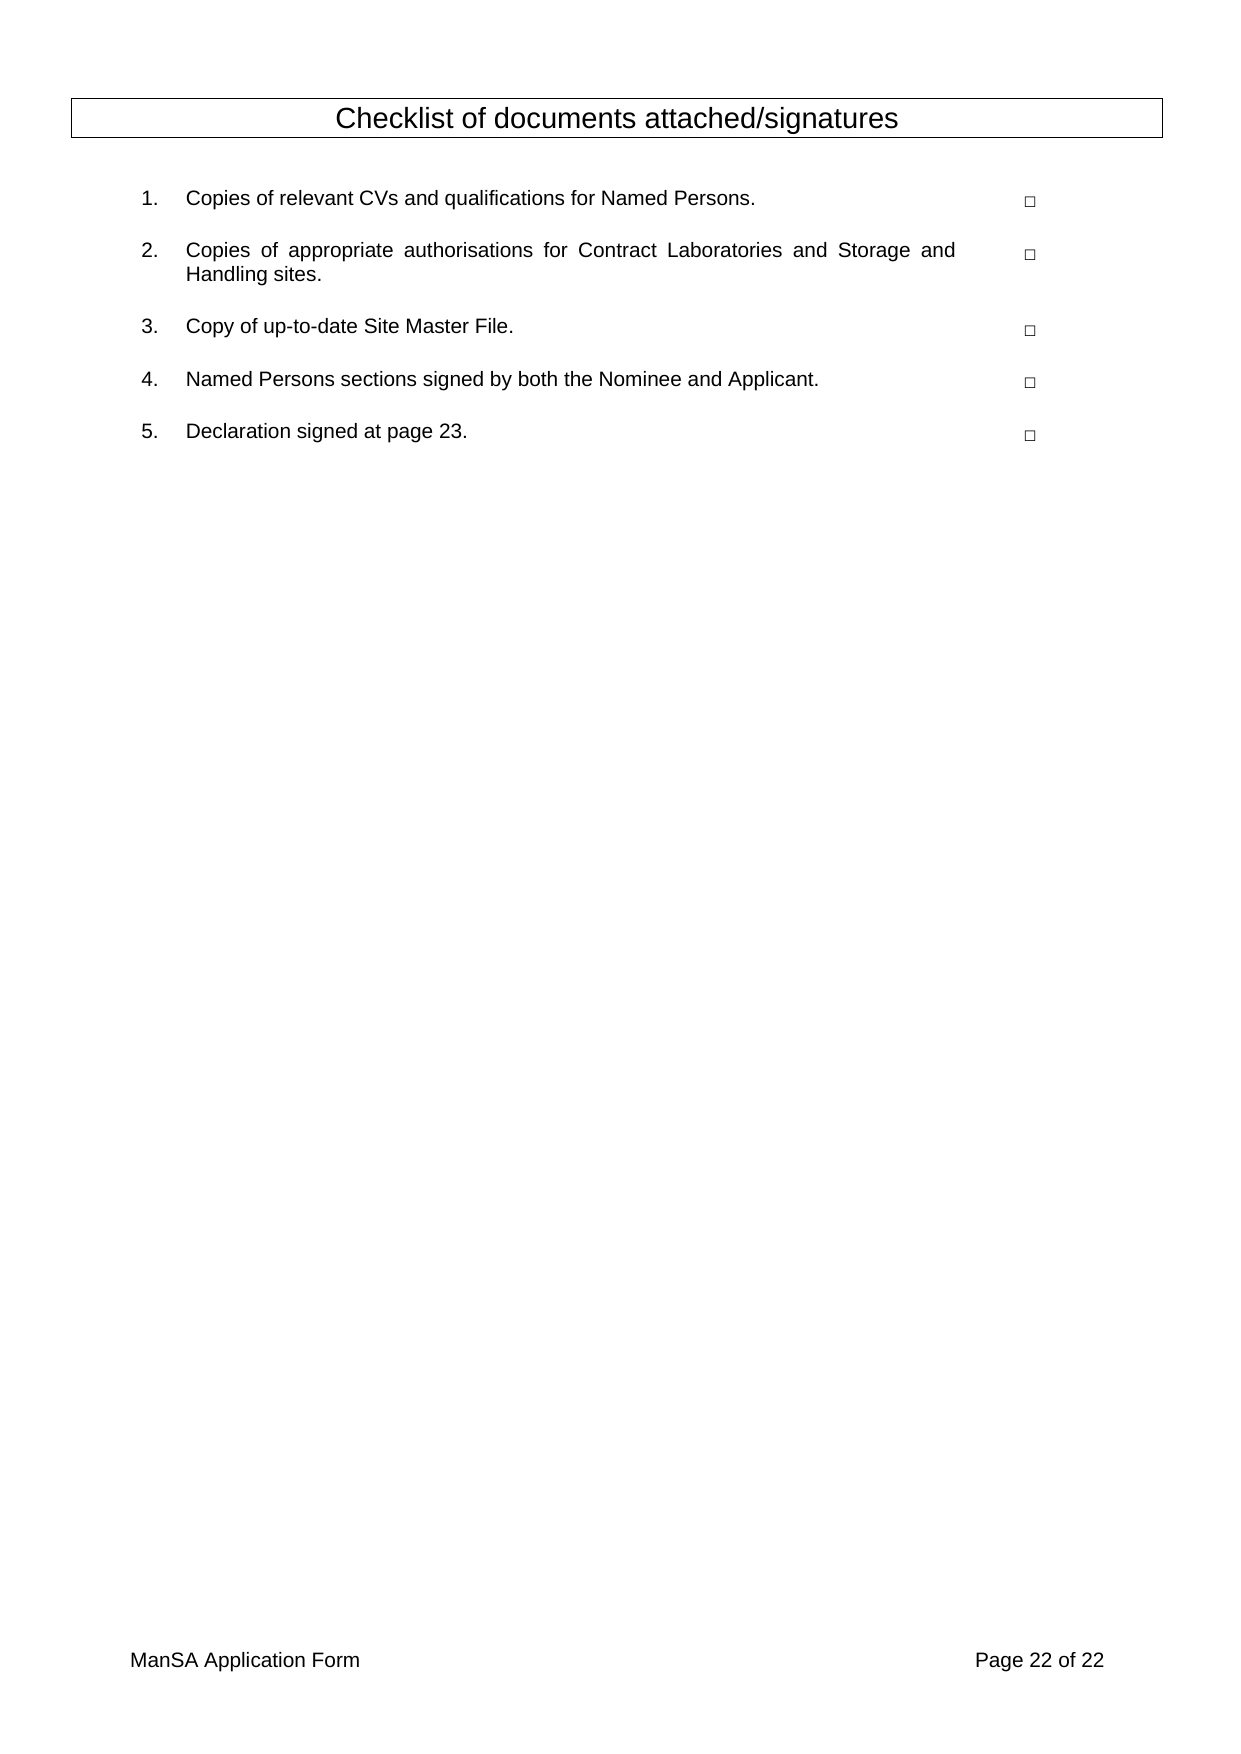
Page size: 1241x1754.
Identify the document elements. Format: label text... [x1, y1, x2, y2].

table_cell [968, 290, 1012, 314]
table_cell Named Persons sections signed by both the Nominee and Applicant. [130, 367, 968, 395]
table_cell [968, 367, 1012, 395]
table_header ☐ [1013, 186, 1057, 214]
table_header [968, 186, 1012, 214]
table_cell Copies of appropriate authorisations for Contract Laboratories and Storage and Handling sites. [130, 238, 968, 290]
table_cell [968, 419, 1012, 447]
table_cell [1013, 395, 1057, 419]
table_cell ☐ [1013, 419, 1057, 447]
table_cell [968, 214, 1012, 238]
table_cell [130, 214, 968, 238]
table_cell [1013, 290, 1057, 314]
table_cell ☐ [1013, 367, 1057, 395]
table_cell [968, 314, 1012, 343]
table_cell [1013, 214, 1057, 238]
table_cell [968, 266, 1012, 290]
table_cell ☐ [1013, 314, 1057, 343]
text Checklist of documents attached/signatures [72, 99, 1162, 137]
table_cell [1013, 266, 1057, 290]
table_cell [130, 290, 968, 314]
table_header Copies of relevant CVs and qualifications for Named Persons. [130, 186, 968, 214]
table_cell Copy of up-to-date Site Master File. [130, 314, 968, 343]
table_cell ☐ [1013, 238, 1057, 266]
table_cell [968, 395, 1012, 419]
table_cell [968, 238, 1012, 266]
table_cell Declaration signed at page 23. [130, 419, 968, 447]
table_cell [1013, 343, 1057, 367]
table_cell [130, 395, 968, 419]
table_cell [968, 343, 1012, 367]
table_cell [130, 343, 968, 367]
